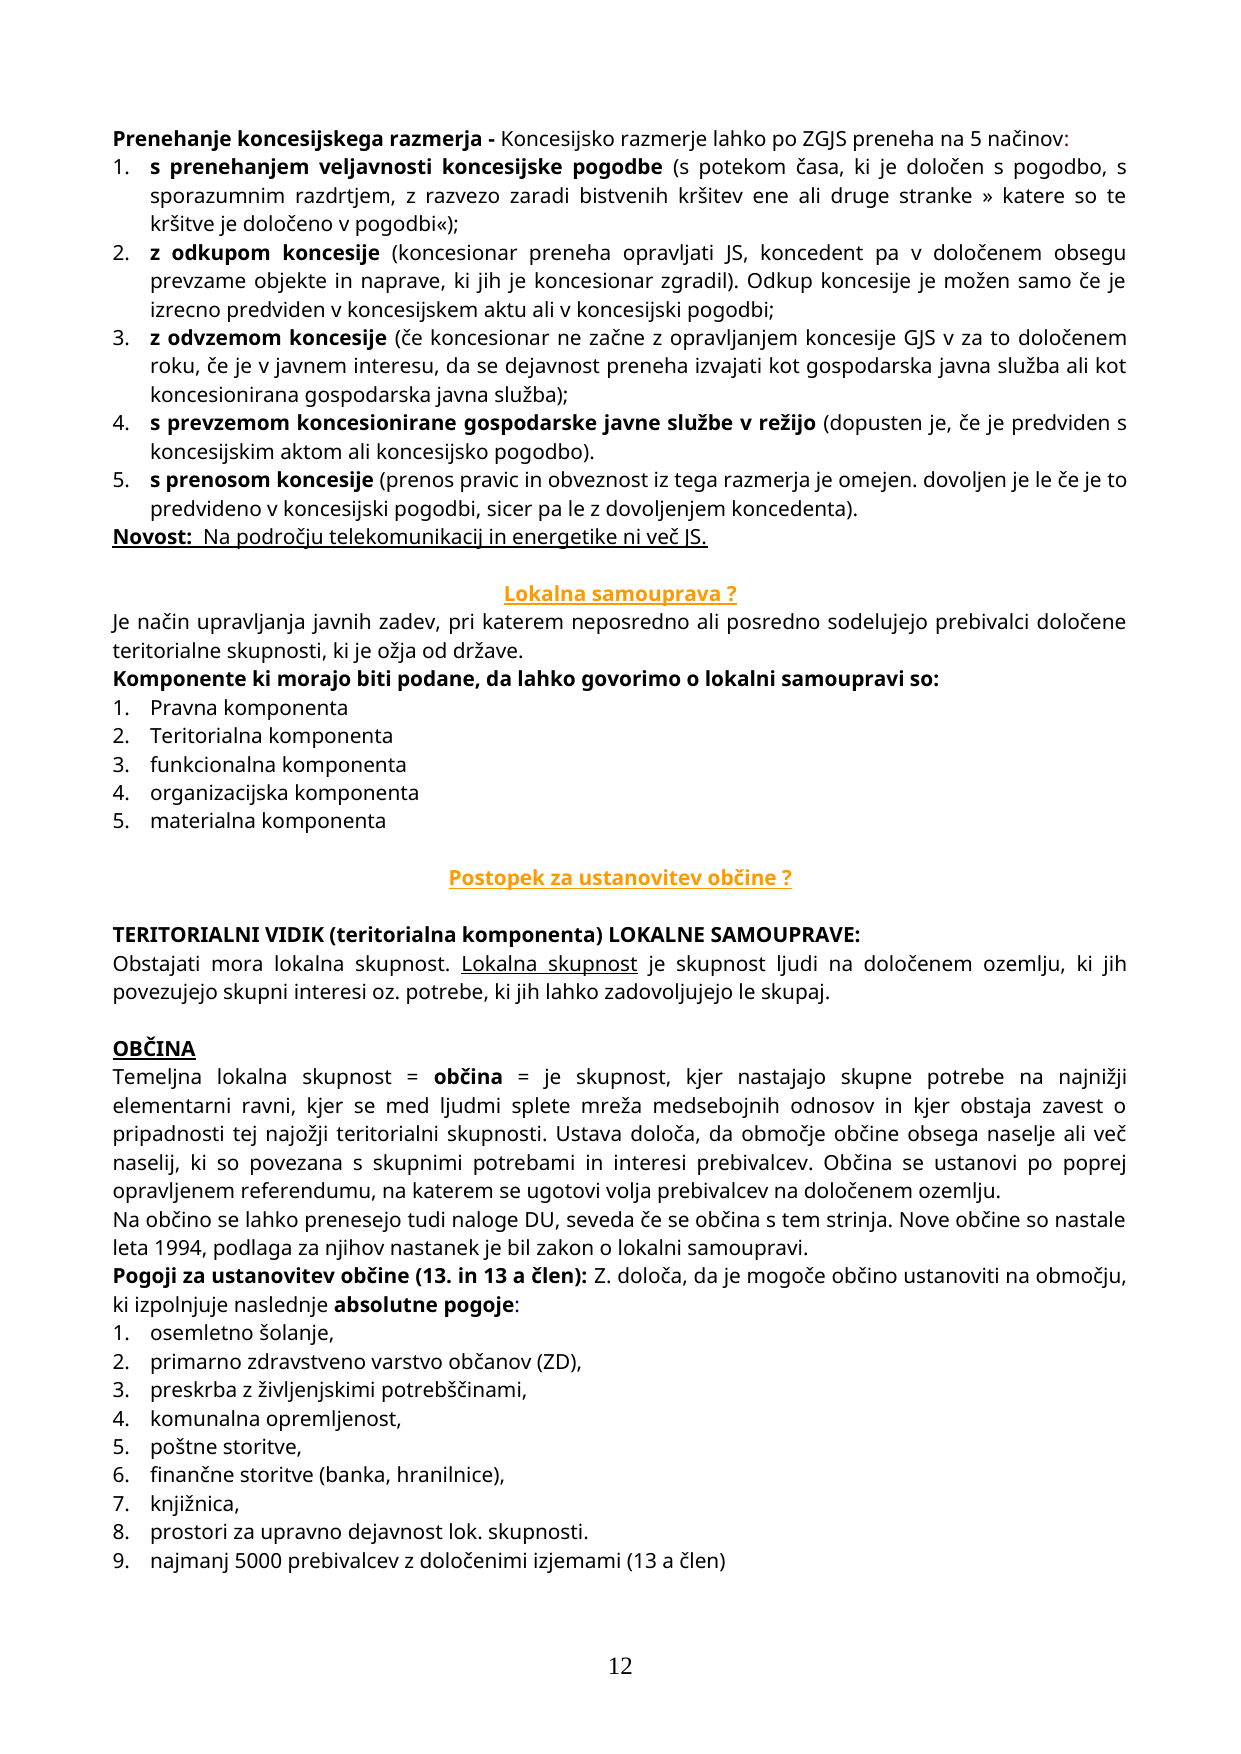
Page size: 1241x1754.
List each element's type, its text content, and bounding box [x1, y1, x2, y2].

list s prenosom koncesije (prenos pravic in obveznost iz tega razmerja je omejen. dovoljen je le če je to predvideno v koncesijski pogodbi, sicer pa le z dovoljenjem koncedenta). [112, 465, 1128, 522]
list osemletno šolanje, [112, 1318, 1128, 1347]
list najmanj 5000 prebivalcev z določenimi izjemami (13 a člen) [112, 1546, 1128, 1574]
list Pravna komponenta [112, 693, 1128, 721]
text Postopek za ustanovitev občine ? [112, 863, 1128, 892]
list primarno zdravstveno varstvo občanov (ZD), [112, 1347, 1128, 1375]
text Na občino se lahko prenesejo tudi naloge DU, seveda če se občina s tem strinja. Nove občine so nastale leta 1994, podlaga za njihov nastanek je bil zakon o lokalni samoupravi. [112, 1205, 1128, 1262]
text Pogoji za ustanovitev občine (13. in 13 a člen): Z. določa, da je mogoče občino ustanoviti na območju, ki izpolnjuje naslednje absolutne pogoje: [112, 1262, 1128, 1318]
list materialna komponenta [112, 807, 1128, 835]
list z odvzemom koncesije (če koncesionar ne začne z opravljanjem koncesije GJS v za to določenem roku, če je v javnem interesu, da se dejavnost preneha izvajati kot gospodarska javna služba ali kot koncesionirana gospodarska javna služba); [112, 323, 1128, 408]
text Obstajati mora lokalna skupnost. Lokalna skupnost je skupnost ljudi na določenem ozemlju, ki jih povezujejo skupni interesi oz. potrebe, ki jih lahko zadovoljujejo le skupaj. [112, 949, 1128, 1006]
list finančne storitve (banka, hranilnice), [112, 1461, 1128, 1489]
list s prenehanjem veljavnosti koncesijske pogodbe (s potekom časa, ki je določen s pogodbo, s sporazumnim razdrtjem, z razvezo zaradi bistvenih kršitev ene ali druge stranke » katere so te kršitve je določeno v pogodbi«); [112, 152, 1128, 238]
list funkcionalna komponenta [112, 750, 1128, 778]
text Temeljna lokalna skupnost = občina = je skupnost, kjer nastajajo skupne potrebe na najnižji elementarni ravni, kjer se med ljudmi splete mreža medsebojnih odnosov in kjer obstaja zavest o pripadnosti tej najožji teritorialni skupnosti. Ustava določa, da območje občine obsega naselje ali več naselij, ki so povezana s skupnimi potrebami in interesi prebivalcev. Občina se ustanovi po poprej opravljenem referendumu, na katerem se ugotovi volja prebivalcev na določenem ozemlju. [112, 1062, 1128, 1205]
list poštne storitve, [112, 1432, 1128, 1461]
text Teritorialni vidik (teritorialna komponenta) lokalne samouprave: [112, 920, 1128, 949]
list organizacijska komponenta [112, 778, 1128, 807]
list komunalna opremljenost, [112, 1404, 1128, 1432]
text Novost: Na področju telekomunikacij in energetike ni več JS. [112, 522, 1128, 551]
list z odkupom koncesije (koncesionar preneha opravljati JS, koncedent pa v določenem obsegu prevzame objekte in naprave, ki jih je koncesionar zgradil). Odkup koncesije je možen samo če je izrecno predviden v koncesijskem aktu ali v koncesijski pogodbi; [112, 238, 1128, 323]
list prostori za upravno dejavnost lok. skupnosti. [112, 1517, 1128, 1546]
list knjižnica, [112, 1489, 1128, 1517]
text Komponente ki morajo biti podane, da lahko govorimo o lokalni samoupravi so: [112, 664, 1128, 693]
list s prevzemom koncesionirane gospodarske javne službe v režijo (dopusten je, če je predviden s koncesijskim aktom ali koncesijsko pogodbo). [112, 408, 1128, 465]
subtitle Prenehanje koncesijskega razmerja - Koncesijsko razmerje lahko po ZGJS preneha na 5 načinov: [112, 124, 1128, 152]
text Je način upravljanja javnih zadev, pri katerem neposredno ali posredno sodelujejo prebivalci določene teritorialne skupnosti, ki je ožja od države. [112, 607, 1128, 664]
list Teritorialna komponenta [112, 721, 1128, 750]
subtitle OBČINA [112, 1034, 1128, 1062]
text Lokalna samouprava ? [112, 579, 1128, 607]
list preskrba z življenjskimi potrebščinami, [112, 1375, 1128, 1404]
